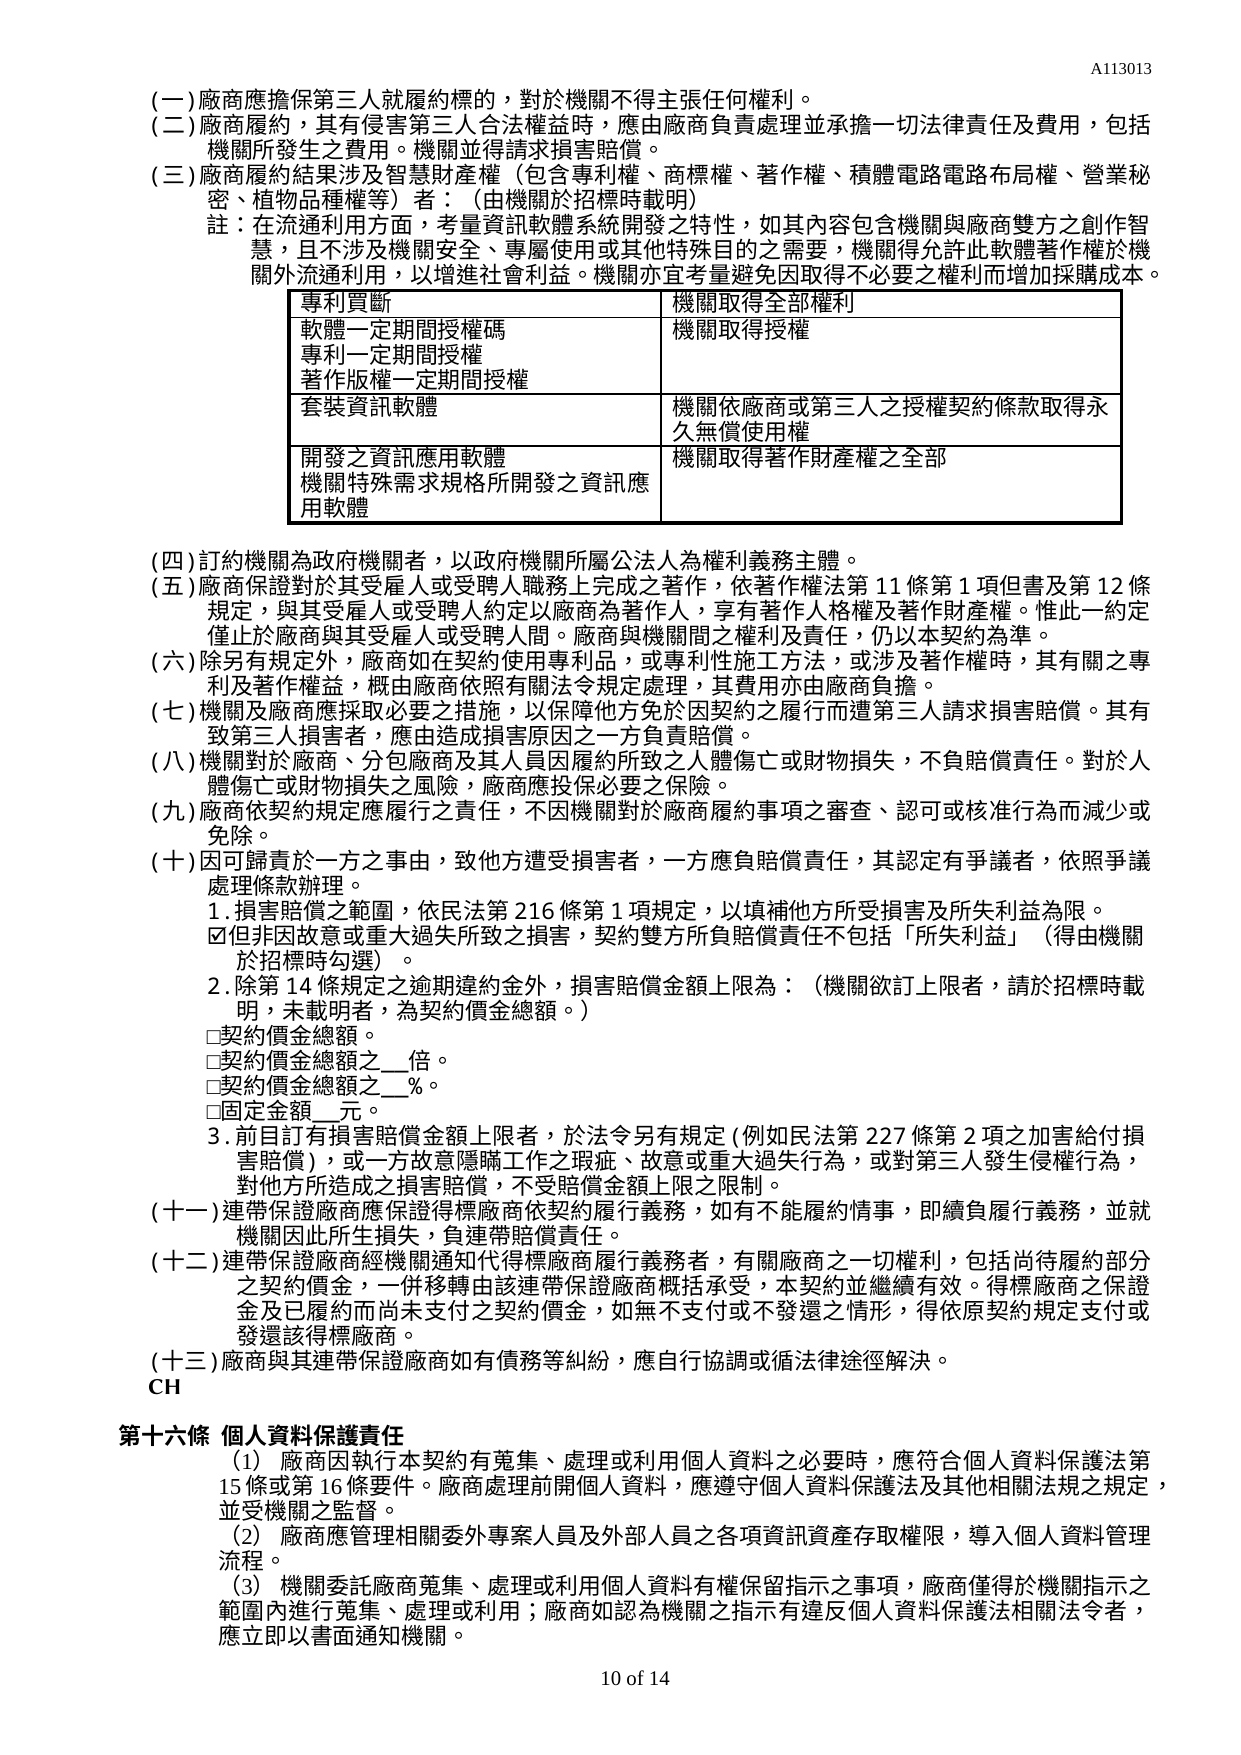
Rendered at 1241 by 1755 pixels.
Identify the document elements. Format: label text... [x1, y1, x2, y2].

table_cell 軟體一定期間授權碼 專利一定期間授權 著作版權一定期間授權 [291, 318, 660, 393]
text 註：在流通利用方面，考量資訊軟體系統開發之特性，如其內容包含機關與廠商雙方之創作智慧，且不涉及機關安全、專屬使用或其他特殊目的之需要，機關得允許此軟體著作權於機關外流通利用，以增進社會利益。機關亦宜考量避免因取得不必要之權利而增加採購成本。 [206, 214, 1152, 289]
text  [148, 1374, 1152, 1399]
text (二)廠商履約，其有侵害第三人合法權益時，應由廠商負責處理並承擔一切法律責任及費用，包括機關所發生之費用。機關並得請求損害賠償。 [148, 114, 1152, 164]
list 廠商應管理相關委外專案人員及外部人員之各項資訊資產存取權限，導入個人資料管理流程。 [218, 1524, 1152, 1574]
text (六)除另有規定外，廠商如在契約使用專利品，或專利性施工方法，或涉及著作權時，其有關之專利及著作權益，概由廠商依照有關法令規定處理，其費用亦由廠商負擔。 [148, 649, 1152, 699]
text □固定金額__元。 [207, 1099, 1146, 1124]
text (十)因可歸責於一方之事由，致他方遭受損害者，一方應負賠償責任，其認定有爭議者，依照爭議處理條款辦理。 [148, 849, 1152, 899]
text 第十六條 個人資料保護責任 [118, 1424, 1152, 1449]
text (九)廠商依契約規定應履行之責任，不因機關對於廠商履約事項之審查、認可或核准行為而減少或免除。 [148, 799, 1152, 849]
text 但非因故意或重大過失所致之損害，契約雙方所負賠償責任不包括「所失利益」（得由機關於招標時勾選）。 [207, 924, 1146, 974]
text (七)機關及廠商應採取必要之措施，以保障他方免於因契約之履行而遭第三人請求損害賠償。其有致第三人損害者，應由造成損害原因之一方負責賠償。 [148, 699, 1152, 749]
text (十三)廠商與其連帶保證廠商如有債務等糾紛，應自行協調或循法律途徑解決。 [148, 1349, 1152, 1374]
table_cell 機關取得著作財產權之全部 [662, 447, 1120, 521]
text □契約價金總額。 [207, 1024, 1146, 1049]
text (十二)連帶保證廠商經機關通知代得標廠商履行義務者，有關廠商之一切權利，包括尚待履約部分之契約價金，一併移轉由該連帶保證廠商概括承受，本契約並繼續有效。得標廠商之保證金及已履約而尚未支付之契約價金，如無不支付或不發還之情形，得依原契約規定支付或發還該得標廠商。 [148, 1249, 1152, 1349]
text (一)廠商應擔保第三人就履約標的，對於機關不得主張任何權利。 [148, 89, 1152, 114]
text 3.前目訂有損害賠償金額上限者，於法令另有規定(例如民法第227條第2項之加害給付損害賠償)，或一方故意隱瞞工作之瑕疵、故意或重大過失行為，或對第三人發生侵權行為，對他方所造成之損害賠償，不受賠償金額上限之限制。 [207, 1124, 1146, 1199]
text (三)廠商履約結果涉及智慧財產權（包含專利權、商標權、著作權、積體電路電路布局權、營業秘密、植物品種權等）者：（由機關於招標時載明） [148, 164, 1152, 214]
table_cell 套裝資訊軟體 [291, 395, 660, 445]
table_header 專利買斷 [291, 292, 660, 317]
text (五)廠商保證對於其受雇人或受聘人職務上完成之著作，依著作權法第11條第1項但書及第12條規定，與其受雇人或受聘人約定以廠商為著作人，享有著作人格權及著作財產權。惟此一約定僅止於廠商與其受雇人或受聘人間。廠商與機關間之權利及責任，仍以本契約為準。 [148, 574, 1152, 649]
text 1.損害賠償之範圍，依民法第216條第1項規定，以填補他方所受損害及所失利益為限。 [207, 899, 1146, 924]
text (八)機關對於廠商、分包廠商及其人員因履約所致之人體傷亡或財物損失，不負賠償責任。對於人體傷亡或財物損失之風險，廠商應投保必要之保險。 [148, 749, 1152, 799]
table_cell 開發之資訊應用軟體 機關特殊需求規格所開發之資訊應用軟體 [291, 447, 660, 521]
list 廠商因執行本契約有蒐集、處理或利用個人資料之必要時，應符合個人資料保護法第15條或第16條要件。廠商處理前開個人資料，應遵守個人資料保護法及其他相關法規之規定，並受機關之監督。 [218, 1449, 1152, 1524]
text □契約價金總額之__%。 [207, 1074, 1146, 1099]
table_header 機關取得全部權利 [662, 292, 1120, 317]
text (四)訂約機關為政府機關者，以政府機關所屬公法人為權利義務主體。 [148, 549, 1152, 574]
text 2.除第14條規定之逾期違約金外，損害賠償金額上限為：（機關欲訂上限者，請於招標時載明，未載明者，為契約價金總額。） [207, 974, 1146, 1024]
text (十一)連帶保證廠商應保證得標廠商依契約履行義務，如有不能履約情事，即續負履行義務，並就機關因此所生損失，負連帶賠償責任。 [148, 1199, 1152, 1249]
text □契約價金總額之__倍。 [207, 1049, 1146, 1074]
list 機關委託廠商蒐集、處理或利用個人資料有權保留指示之事項，廠商僅得於機關指示之範圍內進行蒐集、處理或利用；廠商如認為機關之指示有違反個人資料保護法相關法令者，應立即以書面通知機關。 [218, 1574, 1152, 1649]
table_cell 機關依廠商或第三人之授權契約條款取得永久無償使用權 [662, 395, 1120, 445]
table_cell 機關取得授權 [662, 318, 1120, 393]
